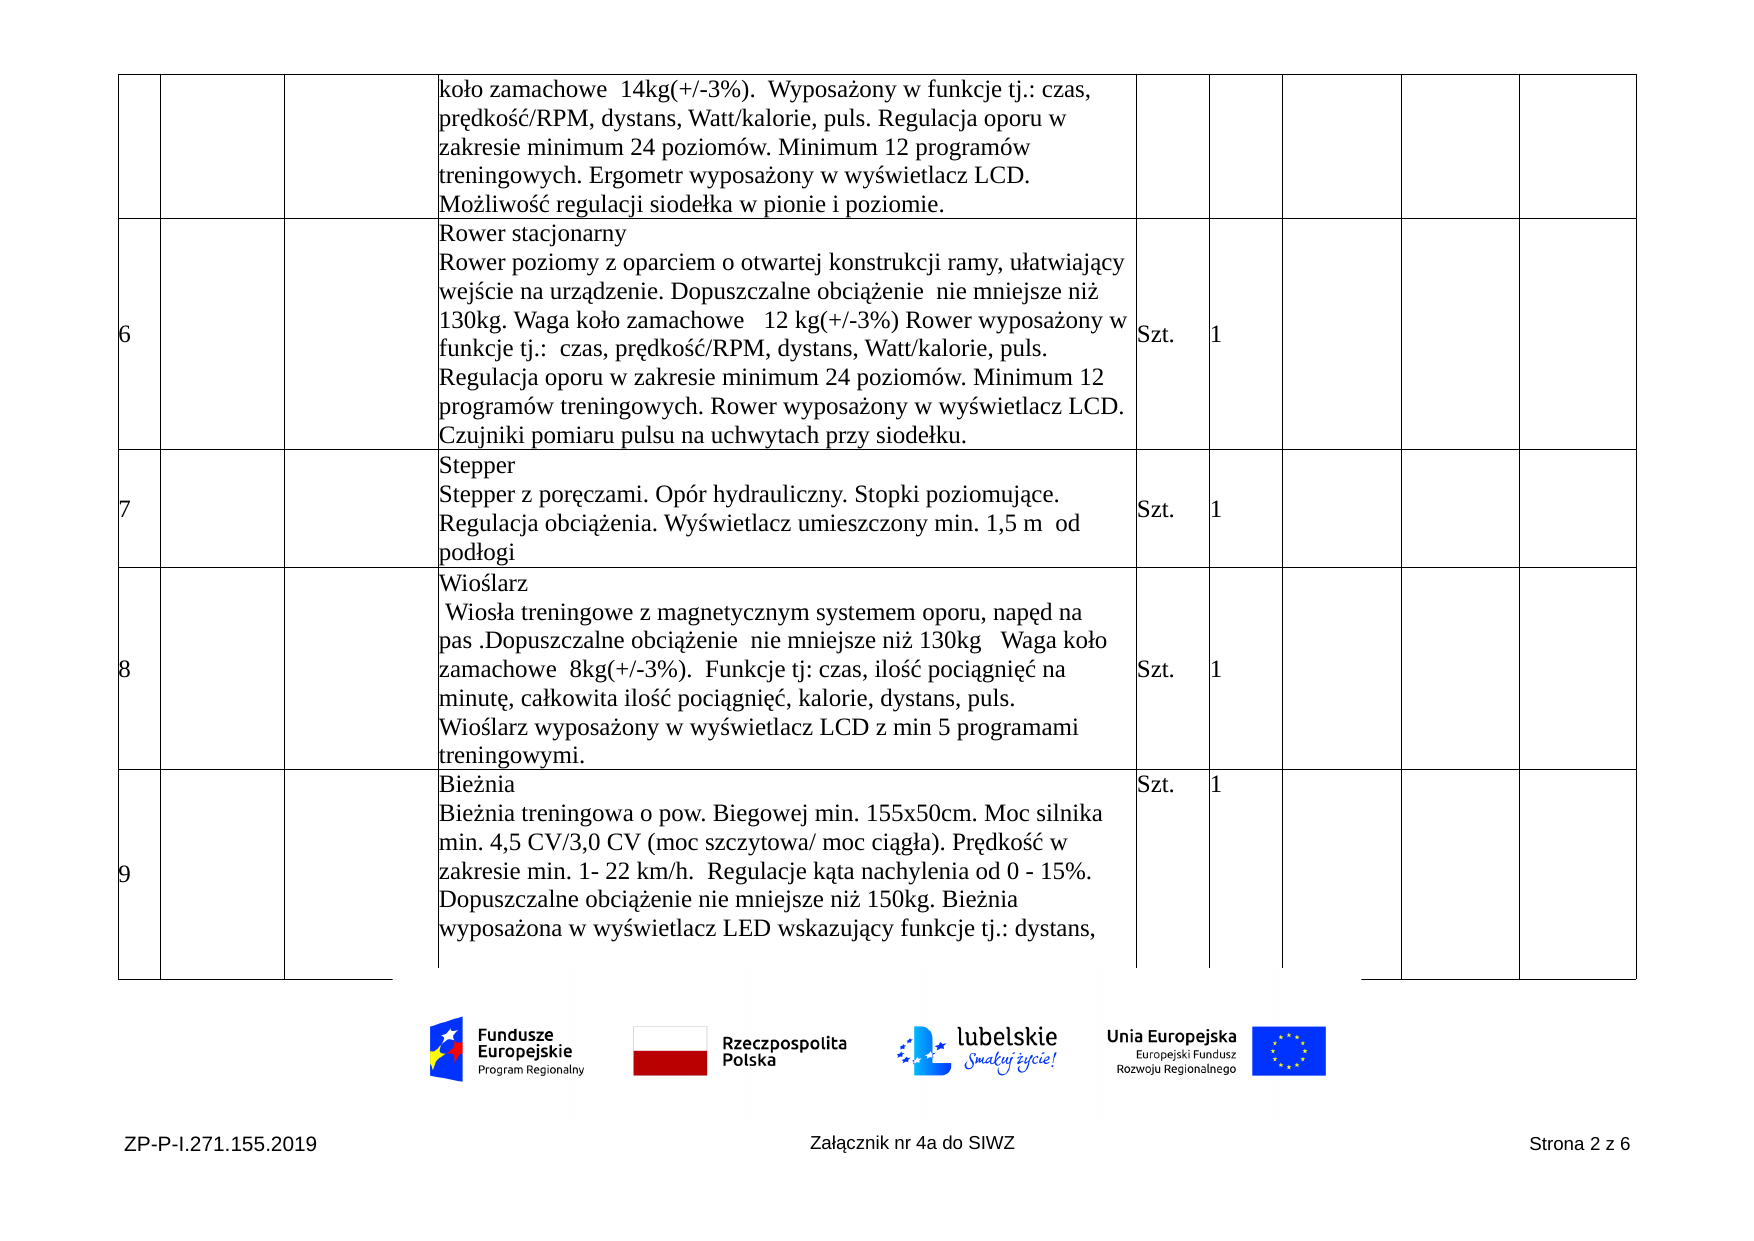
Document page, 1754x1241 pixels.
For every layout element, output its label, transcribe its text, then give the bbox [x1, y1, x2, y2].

table_cell [161, 450, 284, 567]
table_cell [285, 219, 438, 448]
table_cell [1402, 770, 1519, 978]
table_cell 8 [119, 568, 160, 769]
table_cell Szt. [1137, 219, 1209, 448]
table_cell 6 [119, 219, 160, 448]
table_cell [1283, 568, 1401, 769]
table_cell 9 [119, 770, 160, 978]
table_cell [285, 450, 438, 567]
table_cell [1210, 75, 1282, 218]
table_cell [1283, 770, 1401, 978]
table_cell [1283, 75, 1401, 218]
table_cell 1 [1210, 568, 1282, 769]
table_cell 1 [1210, 450, 1282, 567]
table_cell [1520, 75, 1636, 218]
table_cell [1402, 75, 1519, 218]
table_cell [1402, 219, 1519, 448]
table_cell Szt. [1137, 568, 1209, 769]
table_cell Rower stacjonarny Rower poziomy z oparciem o otwartej konstrukcji ramy, ułatwiający wejście na urządzenie. Dopuszczalne obciążenie nie mniejsze niż 130kg. Waga koło zamachowe 12 kg(+/-3%) Rower wyposażony w funkcje tj.: czas, prędkość/RPM, dystans, Watt/kalorie, puls. Regulacja oporu w zakresie minimum 24 poziomów. Minimum 12 programów treningowych. Rower wyposażony w wyświetlacz LCD. Czujniki pomiaru pulsu na uchwytach przy siodełku. [439, 219, 1136, 448]
table_cell [161, 770, 284, 978]
picture [392, 968, 1362, 1124]
table_cell [1520, 770, 1636, 978]
table_cell 1 [1210, 770, 1282, 968]
table_cell [285, 75, 438, 218]
table_cell [161, 568, 284, 769]
table_cell Szt. [1137, 450, 1209, 567]
table_cell [285, 770, 438, 978]
table_cell 7 [119, 450, 160, 567]
table_cell Stepper Stepper z poręczami. Opór hydrauliczny. Stopki poziomujące. Regulacja obciążenia. Wyświetlacz umieszczony min. 1,5 m od podłogi [439, 450, 1136, 567]
table_cell [119, 75, 160, 218]
table_cell [1283, 450, 1401, 567]
table_cell [1402, 568, 1519, 769]
table_cell [1283, 219, 1401, 448]
table_cell Wioślarz Wiosła treningowe z magnetycznym systemem oporu, napęd na pas .Dopuszczalne obciążenie nie mniejsze niż 130kg Waga koło zamachowe 8kg(+/-3%). Funkcje tj: czas, ilość pociągnięć na minutę, całkowita ilość pociągnięć, kalorie, dystans, puls. Wioślarz wyposażony w wyświetlacz LCD z min 5 programami treningowymi. [439, 568, 1136, 769]
table_cell [285, 568, 438, 769]
table_cell [161, 219, 284, 448]
table_cell Bieżnia Bieżnia treningowa o pow. Biegowej min. 155x50cm. Moc silnika min. 4,5 CV/3,0 CV (moc szczytowa/ moc ciągła). Prędkość w zakresie min. 1- 22 km/h. Regulacje kąta nachylenia od 0 - 15%. Dopuszczalne obciążenie nie mniejsze niż 150kg. Bieżnia wyposażona w wyświetlacz LED wskazujący funkcje tj.: dystans, [439, 770, 1136, 968]
table_cell [1520, 219, 1636, 448]
table_cell Szt. [1137, 770, 1209, 968]
table_cell [1137, 75, 1209, 218]
table_cell [161, 75, 284, 218]
table_cell [1402, 450, 1519, 567]
table_cell koło zamachowe 14kg(+/-3%). Wyposażony w funkcje tj.: czas, prędkość/RPM, dystans, Watt/kalorie, puls. Regulacja oporu w zakresie minimum 24 poziomów. Minimum 12 programów treningowych. Ergometr wyposażony w wyświetlacz LCD. Możliwość regulacji siodełka w pionie i poziomie. [439, 75, 1136, 218]
table_cell [1520, 568, 1636, 769]
table_cell 1 [1210, 219, 1282, 448]
table_cell [1520, 450, 1636, 567]
